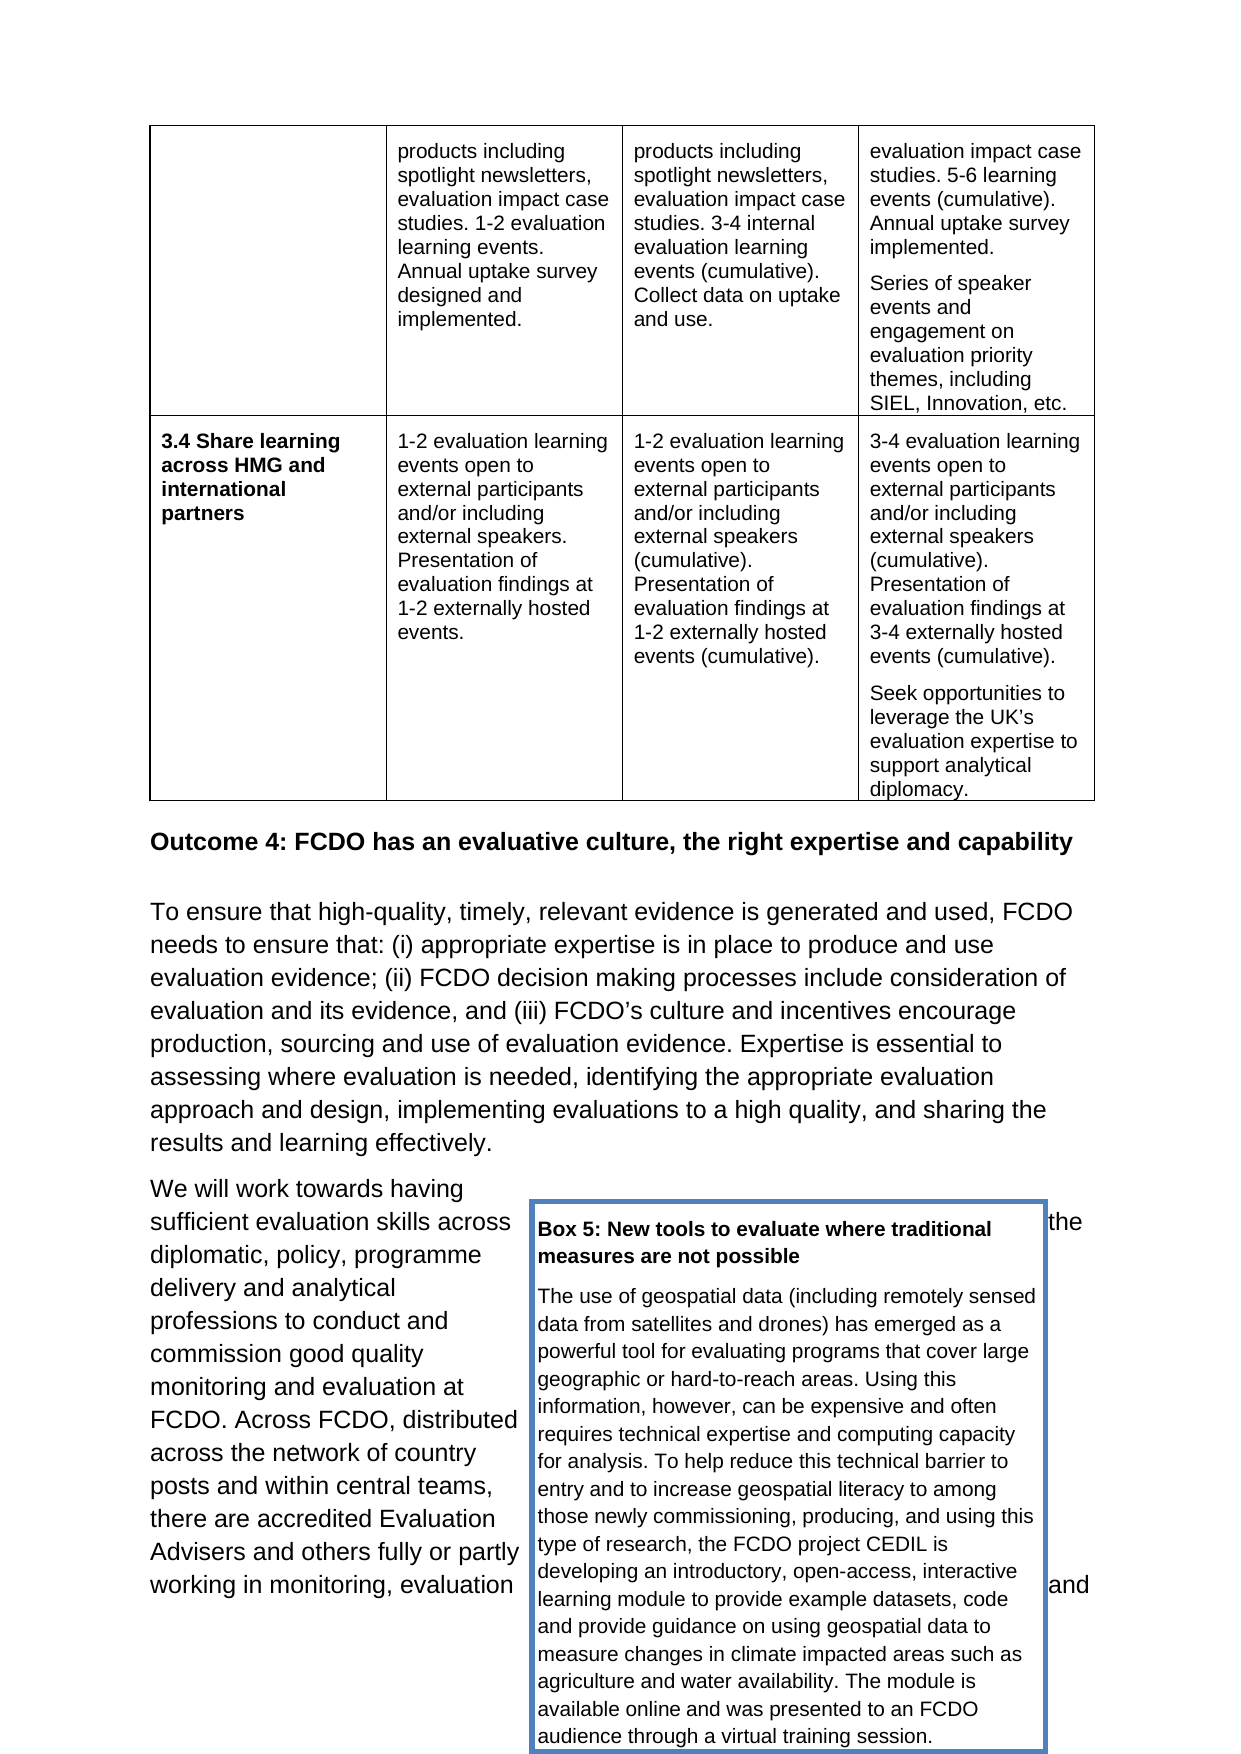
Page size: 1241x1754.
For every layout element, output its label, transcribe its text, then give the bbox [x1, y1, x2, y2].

text To ensure that high-quality, timely, relevant evidence is generated and used, FCDO needs to ensure that: (i) appropriate expertise is in place to produce and use evaluation evidence; (ii) FCDO decision making processes include consideration of evaluation and its evidence, and (iii) FCDO’s culture and incentives encourage production, sourcing and use of evaluation evidence. Expertise is essential to assessing where evaluation is needed, identifying the appropriate evaluation approach and design, implementing evaluations to a high quality, and sharing the results and learning effectively. [150, 897, 1090, 1157]
table_cell products including spotlight newsletters, evaluation impact case studies. 1-2 evaluation learning events. Annual uptake survey designed and implemented. [387, 126, 622, 415]
text The use of geospatial data (including remotely sensed data from satellites and drones) has emerged as a powerful tool for evaluating programs that cover large geographic or hard-to-reach areas. Using this information, however, can be expensive and often requires technical expertise and computing capacity for analysis. To help reduce this technical barrier to entry and to increase geospatial literacy to among those newly commissioning, producing, and using this type of research, the FCDO project CEDIL is developing an introductory, open-access, interactive learning module to provide example datasets, code and provide guidance on using geospatial data to measure changes in climate impacted areas such as agriculture and water availability. The module is available online and was presented to an FCDO audience through a virtual training session. [537, 1284, 1040, 1748]
table_cell evaluation impact case studies. 5-6 learning events (cumulative). Annual uptake survey implemented. Series of speaker events and engagement on evaluation priority themes, including SIEL, Innovation, etc. [859, 126, 1094, 415]
table_cell 1-2 evaluation learning events open to external participants and/or including external speakers. Presentation of evaluation findings at 1-2 externally hosted events. [387, 416, 622, 800]
table_cell [151, 126, 386, 415]
table_cell products including spotlight newsletters, evaluation impact case studies. 3-4 internal evaluation learning events (cumulative). Collect data on uptake and use. [623, 126, 858, 415]
subtitle Outcome 4: FCDO has an evaluative culture, the right expertise and capability [150, 826, 1090, 855]
table_cell 3.4 Share learning across HMG and international partners [151, 416, 386, 800]
table_cell 3-4 evaluation learning events open to external participants and/or including external speakers (cumulative). Presentation of evaluation findings at 3-4 externally hosted events (cumulative). Seek opportunities to leverage the UK’s evaluation expertise to support analytical diplomacy. [859, 416, 1094, 800]
table_cell 1-2 evaluation learning events open to external participants and/or including external speakers (cumulative). Presentation of evaluation findings at 1-2 externally hosted events (cumulative). [623, 416, 858, 800]
text We will work towards having sufficient evaluation skills across the diplomatic, policy, programme delivery and analytical professions to conduct and commission good quality monitoring and evaluation at FCDO. Across FCDO, distributed across the network of country posts and within central teams, there are accredited Evaluation Advisers and others fully or partly working in monitoring, evaluation and learning, with skills on the planning, generation and use of evaluation evidence. This pool of specialists needs to be sufficient in number to meet needs, include an element of flexibility to respond to emerging priorities and scope to contribute to the wider evaluation system, and advisers’ skills must be maintained and updated. We must continue to generate innovative methodologies for hard to measure topics, complex contexts and adaptive approaches, generating evidence to fill critical gaps and improving our capability to use new methodologies going forward. [150, 1174, 1090, 1599]
text Box 5: New tools to evaluate where traditional measures are not possible [537, 1216, 1040, 1268]
text We will work towards having sufficient evaluation skills across the diplomatic, policy, programme delivery and analytical professions to conduct and commission good quality monitoring and evaluation at FCDO. Across FCDO, distributed across the network of country posts and within central teams, there are accredited Evaluation Advisers and others fully or partly working in monitoring, evaluation and learning, with skills on the planning, generation and use of evaluation evidence. This pool of specialists needs to be sufficient in number to meet needs, include an element of flexibility to respond to emerging priorities and scope to contribute to the wider evaluation system, and advisers’ skills must be maintained and updated. We must continue to generate innovative methodologies for hard to measure topics, complex contexts and adaptive approaches, generating evidence to fill critical gaps and improving our capability to use new methodologies going forward. [535, 1204, 1043, 1749]
